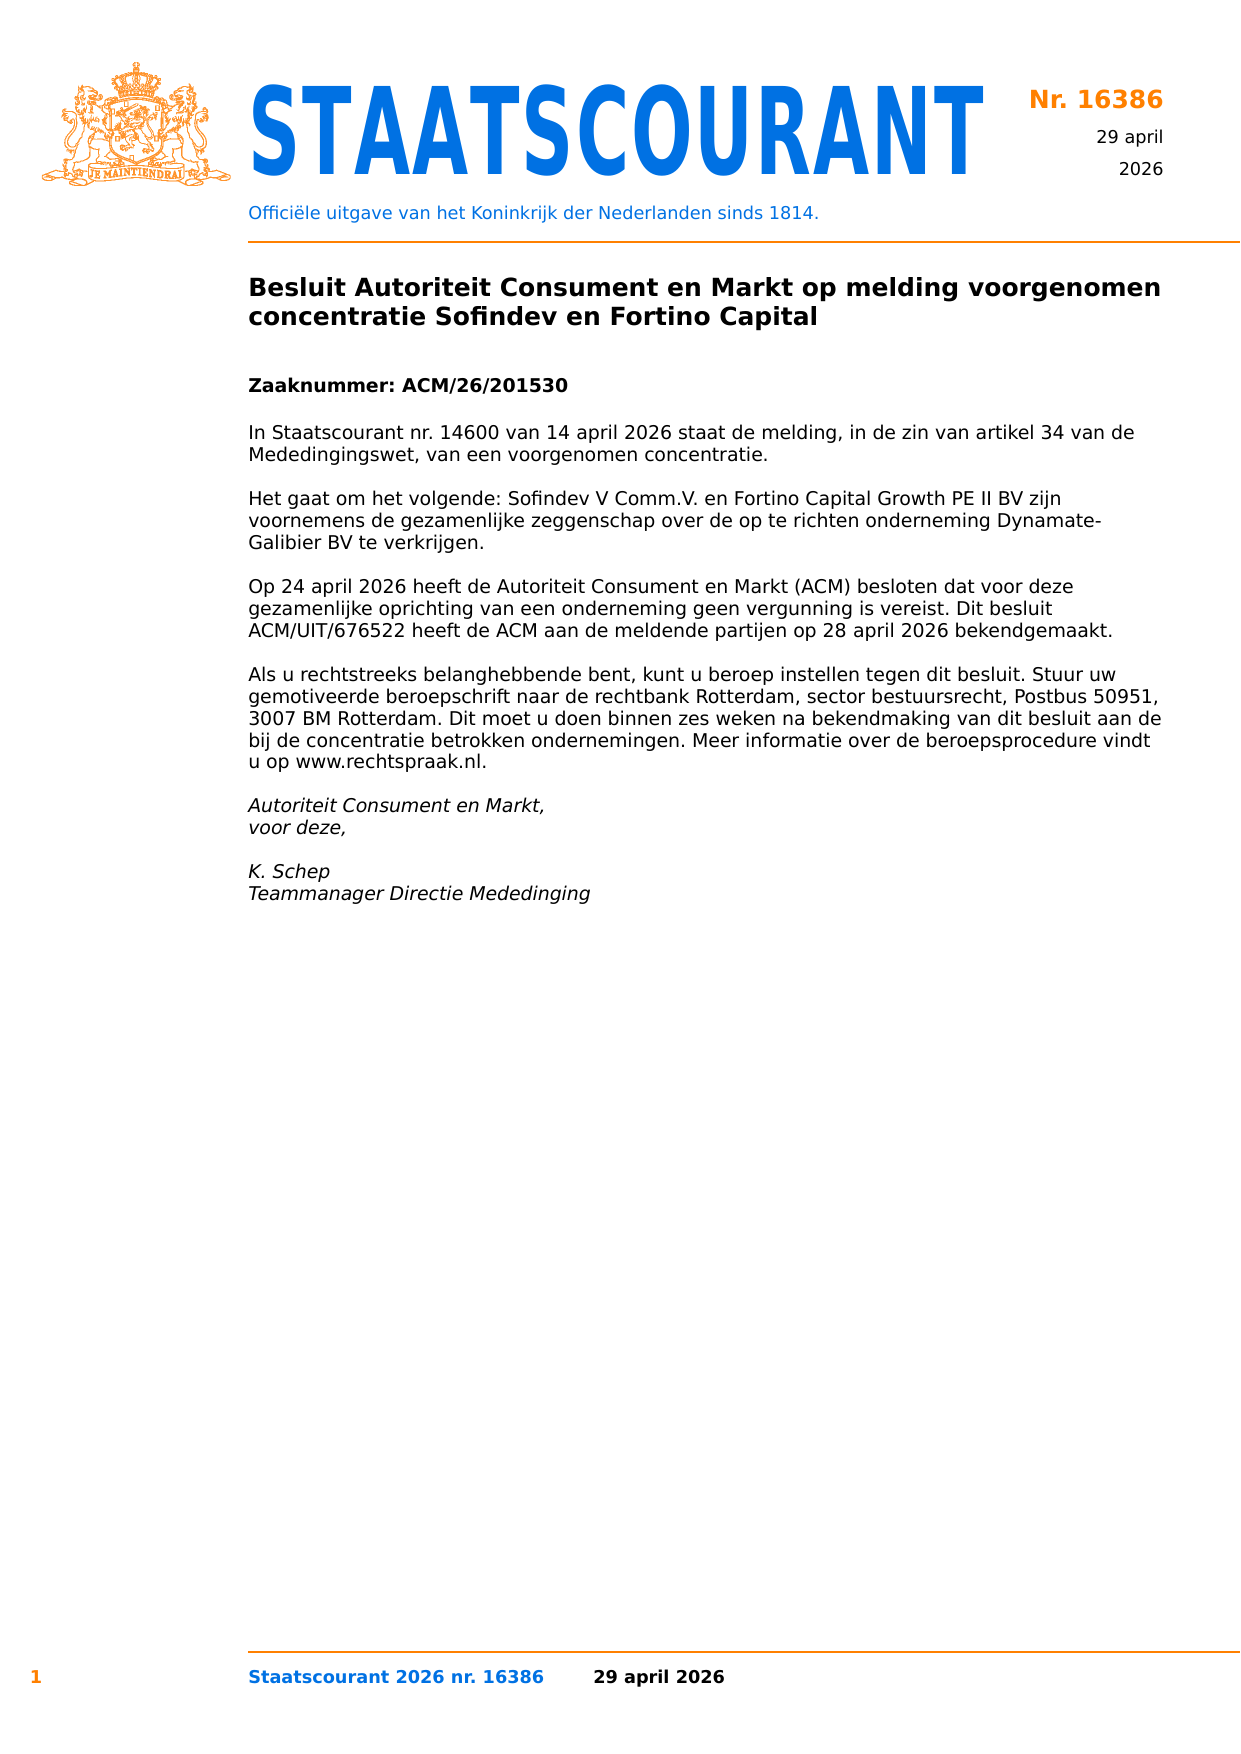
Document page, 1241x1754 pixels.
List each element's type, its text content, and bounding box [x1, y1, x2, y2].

text Op 24 april 2026 heeft de Autoriteit Consument en Markt (ACM) besloten dat voor deze gezamenlijke oprichting van een onderneming geen vergunning is vereist. Dit besluit ACM/UIT/676522 heeft de ACM aan de meldende partijen op 28 april 2026 bekendgemaakt. [248, 576, 1163, 642]
text In Staatscourant nr. 14600 van 14 april 2026 staat de melding, in de zin van artikel 34 van de Mededingingswet, van een voorgenomen concentratie. [248, 422, 1163, 466]
table_cell 29 april [998, 121, 1240, 153]
subtitle Zaaknummer: ACM/26/201530 [248, 375, 1163, 397]
subtitle Besluit Autoriteit Consument en Markt op melding voorgenomen concentratie Sofindev en Fortino Capital [248, 273, 1163, 331]
text Het gaat om het volgende: Sofindev V Comm.V. en Fortino Capital Growth PE II BV zijn voornemens de gezamenlijke zeggenschap over de op te richten onderneming Dynamate-Galibier BV te verkrijgen. [248, 488, 1163, 554]
table_header Nr. 16386 [998, 62, 1240, 121]
text Als u rechtstreeks belanghebbende bent, kunt u beroep instellen tegen dit besluit. Stuur uw gemotiveerde beroepschrift naar de rechtbank Rotterdam, sector bestuursrecht, Postbus 50951, 3007 BM Rotterdam. Dit moet u doen binnen zes weken na bekendmaking van dit besluit aan de bij de concentratie betrokken ondernemingen. Meer informatie over de beroepsprocedure vindt u op www.rechtspraak.nl. [248, 663, 1163, 773]
text Autoriteit Consument en Markt, voor deze, K. Schep Teammanager Directie Mededinging [248, 795, 1163, 905]
table_header STAATSCOURANT [248, 62, 998, 203]
picture [41, 62, 231, 186]
table_cell Officiële uitgave van het Koninkrijk der Nederlanden sinds 1814. [248, 203, 1240, 241]
table_cell 2026 [998, 153, 1240, 203]
table_header [25, 62, 248, 241]
